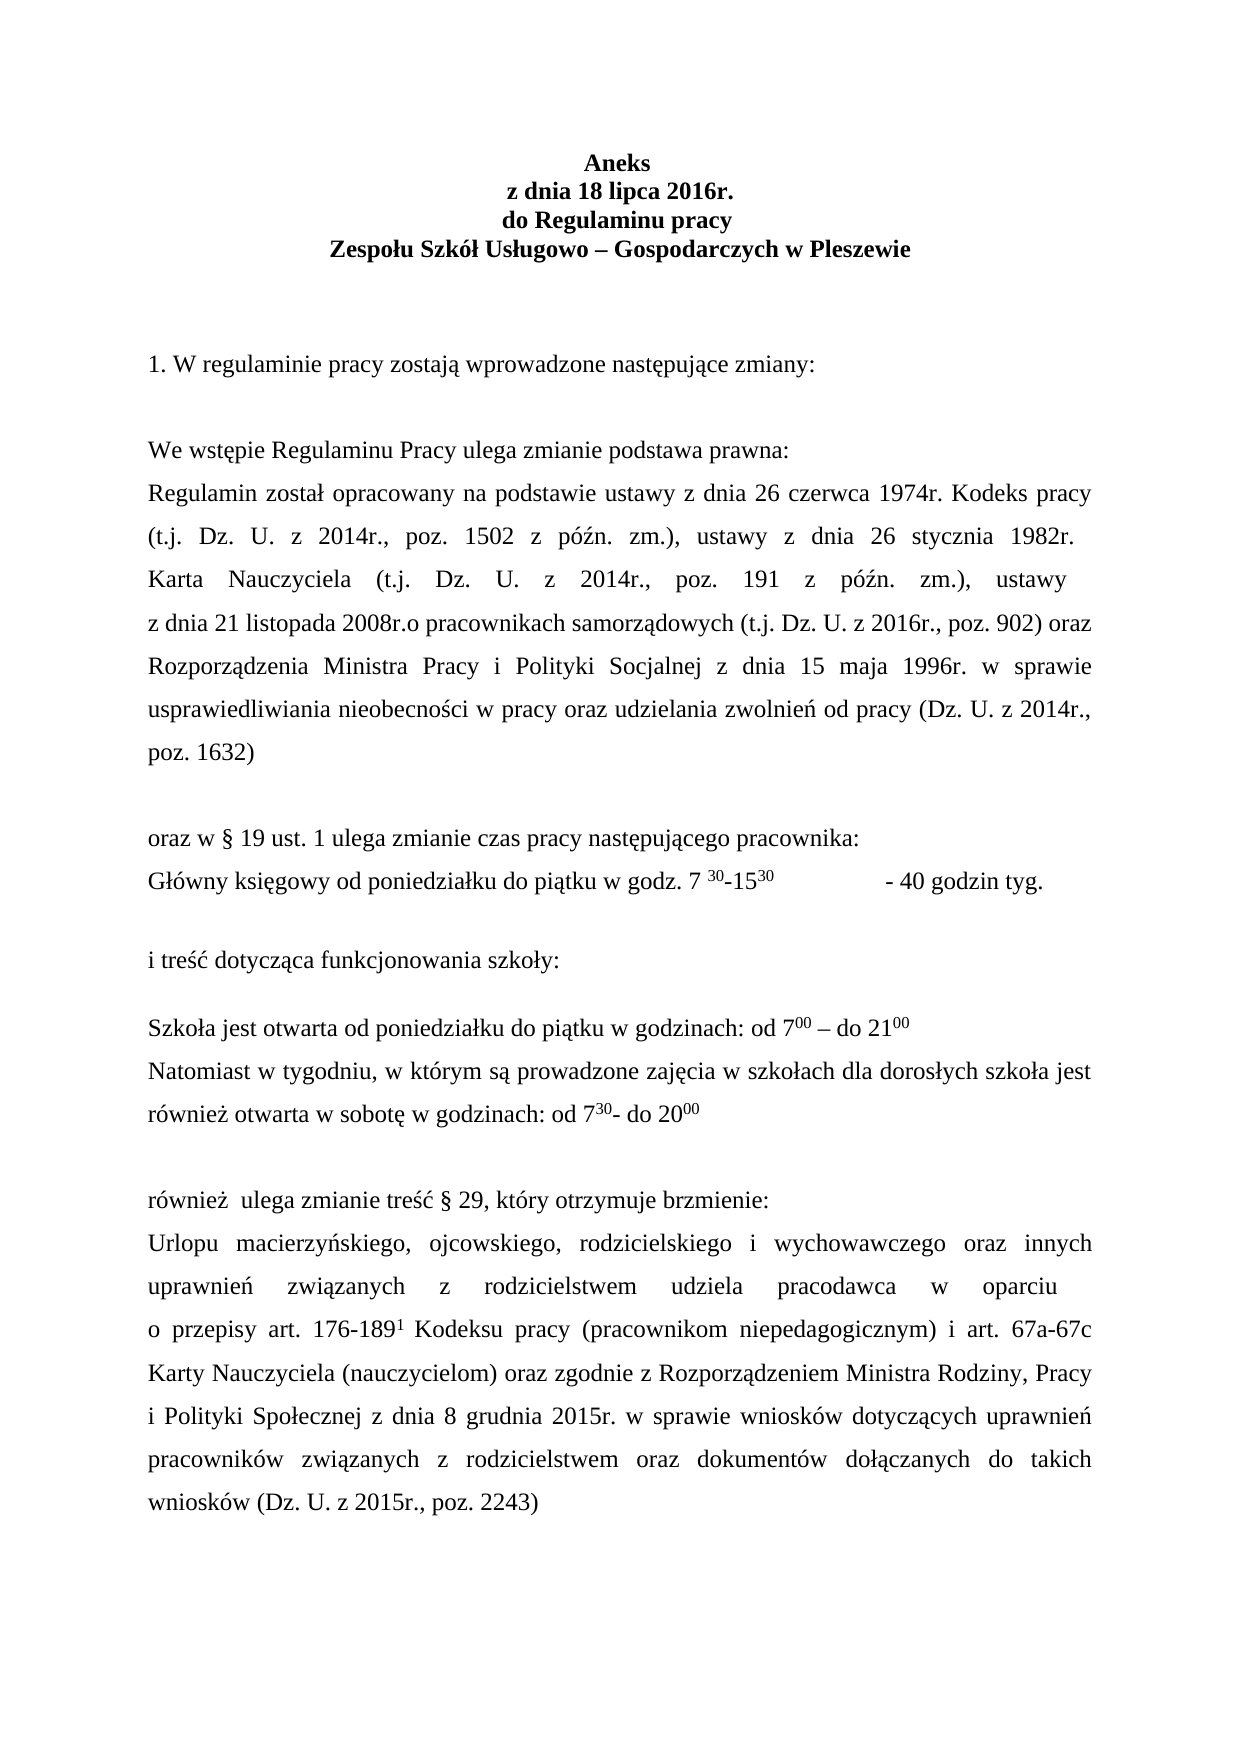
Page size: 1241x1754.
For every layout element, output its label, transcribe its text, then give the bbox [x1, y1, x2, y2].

text Urlopu macierzyńskiego, ojcowskiego, rodzicielskiego i wychowawczego oraz innych uprawnień związanych z rodzicielstwem udziela pracodawca w oparciu o przepisy art. 176-1891 Kodeksu pracy (pracownikom niepedagogicznym) i art. 67a-67c Karty Nauczyciela (nauczycielom) oraz zgodnie z Rozporządzeniem Ministra Rodziny, Pracy i Polityki Społecznej z dnia 8 grudnia 2015r. w sprawie wniosków dotyczących uprawnień pracowników związanych z rodzicielstwem oraz dokumentów dołączanych do takich wniosków (Dz. U. z 2015r., poz. 2243) [148, 1228, 1093, 1516]
text oraz w § 19 ust. 1 ulega zmianie czas pracy następującego pracownika: [148, 823, 1093, 852]
text 1. W regulaminie pracy zostają wprowadzone następujące zmiany: [148, 349, 1093, 378]
text do Regulaminu pracy [148, 205, 1093, 234]
text Zespołu Szkół Usługowo – Gospodarczych w Pleszewie [148, 234, 1093, 263]
text i treść dotycząca funkcjonowania szkoły: [148, 946, 1093, 974]
text Szkoła jest otwarta od poniedziałku do piątku w godzinach: od 700 – do 2100 [148, 1013, 1093, 1041]
text Regulamin został opracowany na podstawie ustawy z dnia 26 czerwca 1974r. Kodeks pracy (t.j. Dz. U. z 2014r., poz. 1502 z późn. zm.), ustawy z dnia 26 stycznia 1982r. Karta Nauczyciela (t.j. Dz. U. z 2014r., poz. 191 z późn. zm.), ustawy z dnia 21 listopada 2008r.o pracownikach samorządowych (t.j. Dz. U. z 2016r., poz. 902) oraz Rozporządzenia Ministra Pracy i Polityki Socjalnej z dnia 15 maja 1996r. w sprawie usprawiedliwiania nieobecności w pracy oraz udzielania zwolnień od pracy (Dz. U. z 2014r., poz. 1632) [148, 478, 1093, 766]
text Natomiast w tygodniu, w którym są prowadzone zajęcia w szkołach dla dorosłych szkoła jest również otwarta w sobotę w godzinach: od 730- do 2000 [148, 1056, 1093, 1128]
text z dnia 18 lipca 2016r. [148, 176, 1093, 205]
text Główny księgowy od poniedziałku do piątku w godz. 7 30-1530 - 40 godzin tyg. [148, 866, 1093, 895]
text również ulega zmianie treść § 29, który otrzymuje brzmienie: [148, 1185, 1093, 1214]
text Aneks [148, 148, 1093, 176]
text We wstępie Regulaminu Pracy ulega zmianie podstawa prawna: [148, 435, 1093, 464]
